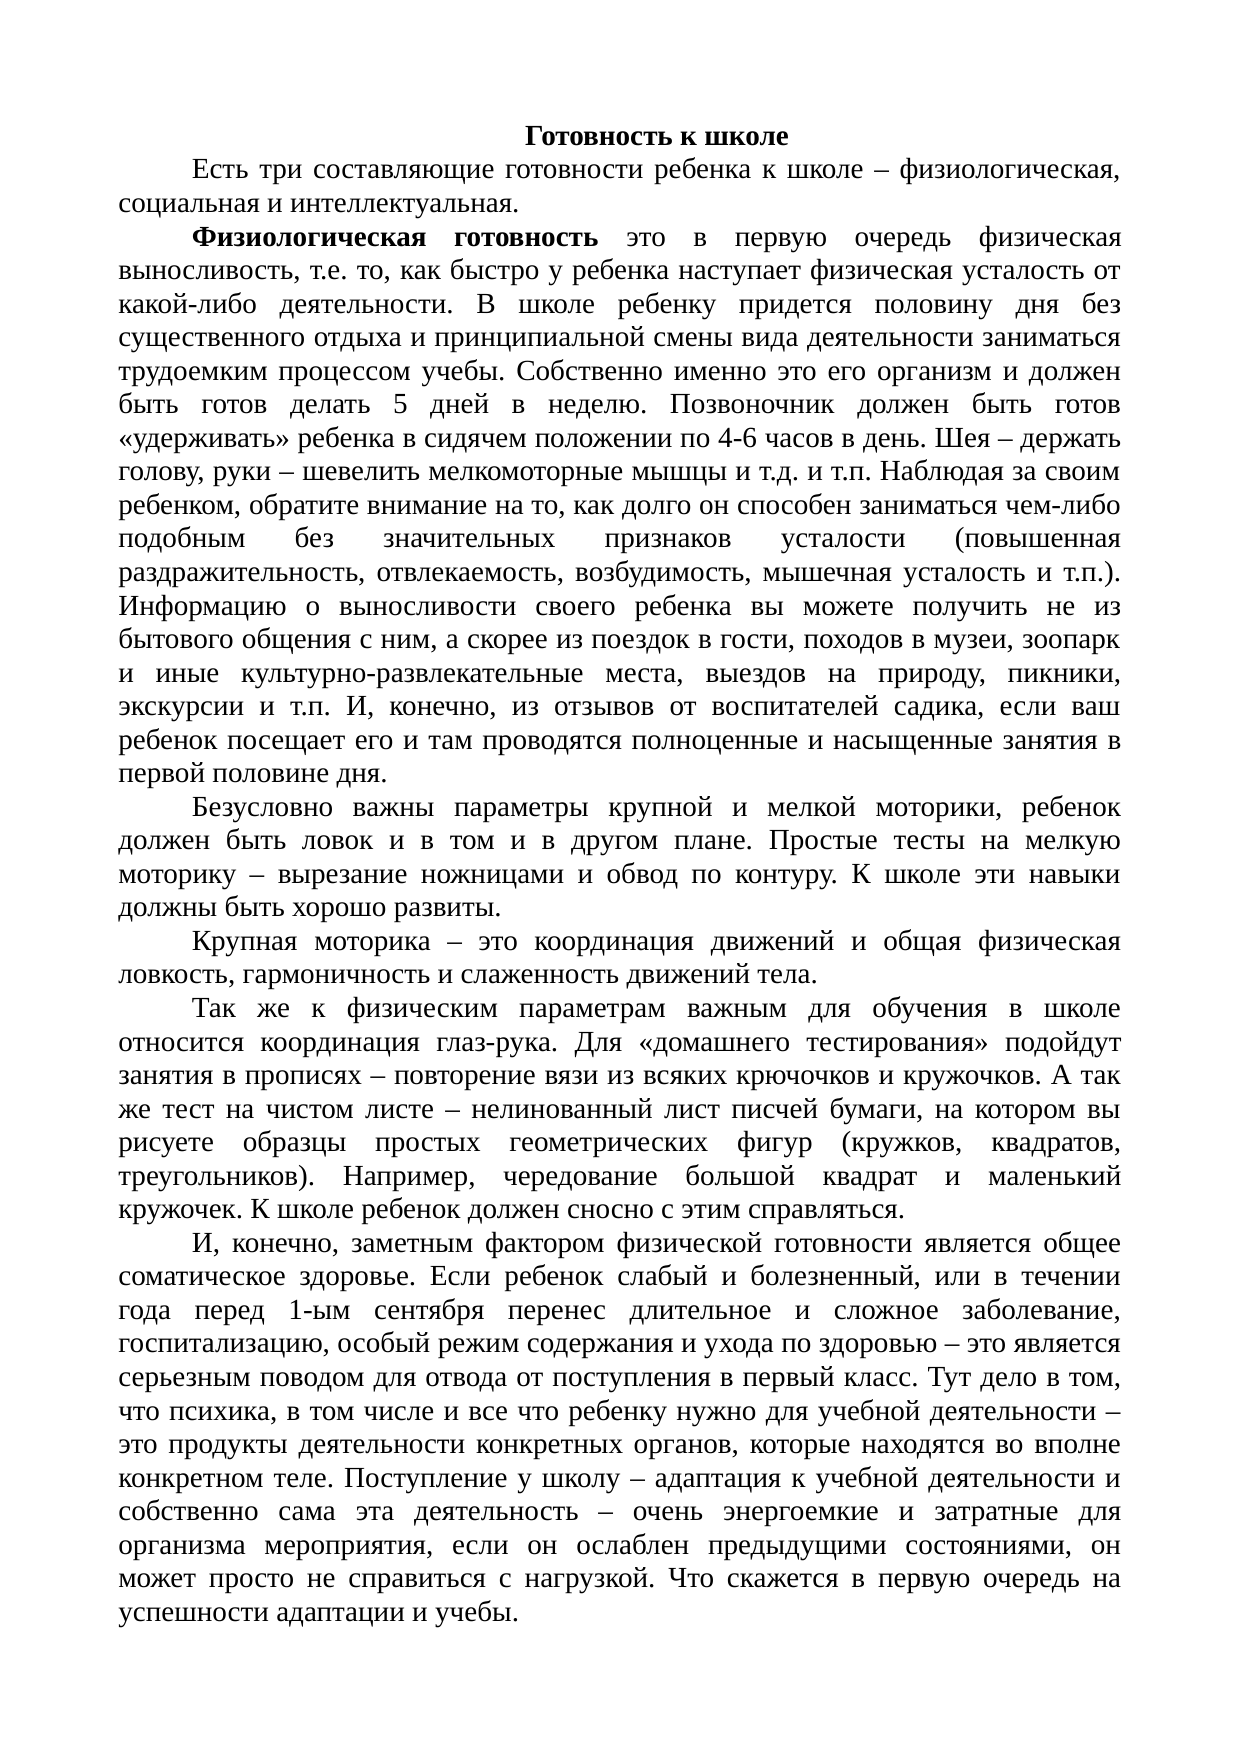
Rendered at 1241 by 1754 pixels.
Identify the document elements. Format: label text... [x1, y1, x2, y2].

text Крупная моторика – это координация движений и общая физическая ловкость, гармоничность и слаженность движений тела. [118, 923, 1122, 990]
text Так же к физическим параметрам важным для обучения в школе относится координация глаз-рука. Для «домашнего тестирования» подойдут занятия в прописях – повторение вязи из всяких крючочков и кружочков. А так же тест на чистом листе – нелинованный лист писчей бумаги, на котором вы рисуете образцы простых геометрических фигур (кружков, квадратов, треугольников). Например, чередование большой квадрат и маленький кружочек. К школе ребенок должен сносно с этим справляться. [118, 990, 1122, 1225]
text И, конечно, заметным фактором физической готовности является общее соматическое здоровье. Если ребенок слабый и болезненный, или в течении года перед 1-ым сентября перенес длительное и сложное заболевание, госпитализацию, особый режим содержания и ухода по здоровью – это является серьезным поводом для отвода от поступления в первый класс. Тут дело в том, что психика, в том числе и все что ребенку нужно для учебной деятельности – это продукты деятельности конкретных органов, которые находятся во вполне конкретном теле. Поступление у школу – адаптация к учебной деятельности и собственно сама эта деятельность – очень энергоемкие и затратные для организма мероприятия, если он ослаблен предыдущими состояниями, он может просто не справиться с нагрузкой. Что скажется в первую очередь на успешности адаптации и учебы. [118, 1225, 1122, 1627]
text Физиологическая готовность это в первую очередь физическая выносливость, т.е. то, как быстро у ребенка наступает физическая усталость от какой-либо деятельности. В школе ребенку придется половину дня без существенного отдыха и принципиальной смены вида деятельности заниматься трудоемким процессом учебы. Собственно именно это его организм и должен быть готов делать 5 дней в неделю. Позвоночник должен быть готов «удерживать» ребенка в сидячем положении по 4-6 часов в день. Шея – держать голову, руки – шевелить мелкомоторные мышцы и т.д. и т.п. Наблюдая за своим ребенком, обратите внимание на то, как долго он способен заниматься чем-либо подобным без значительных признаков усталости (повышенная раздражительность, отвлекаемость, возбудимость, мышечная усталость и т.п.). Информацию о выносливости своего ребенка вы можете получить не из бытового общения с ним, а скорее из поездок в гости, походов в музеи, зоопарк и иные культурно-развлекательные места, выездов на природу, пикники, экскурсии и т.п. И, конечно, из отзывов от воспитателей садика, если ваш ребенок посещает его и там проводятся полноценные и насыщенные занятия в первой половине дня. [118, 219, 1122, 789]
text Готовность к школе [118, 118, 1122, 152]
text Есть три составляющие готовности ребенка к школе – физиологическая, социальная и интеллектуальная. [118, 152, 1122, 219]
text Безусловно важны параметры крупной и мелкой моторики, ребенок должен быть ловок и в том и в другом плане. Простые тесты на мелкую моторику – вырезание ножницами и обвод по контуру. К школе эти навыки должны быть хорошо развиты. [118, 789, 1122, 923]
